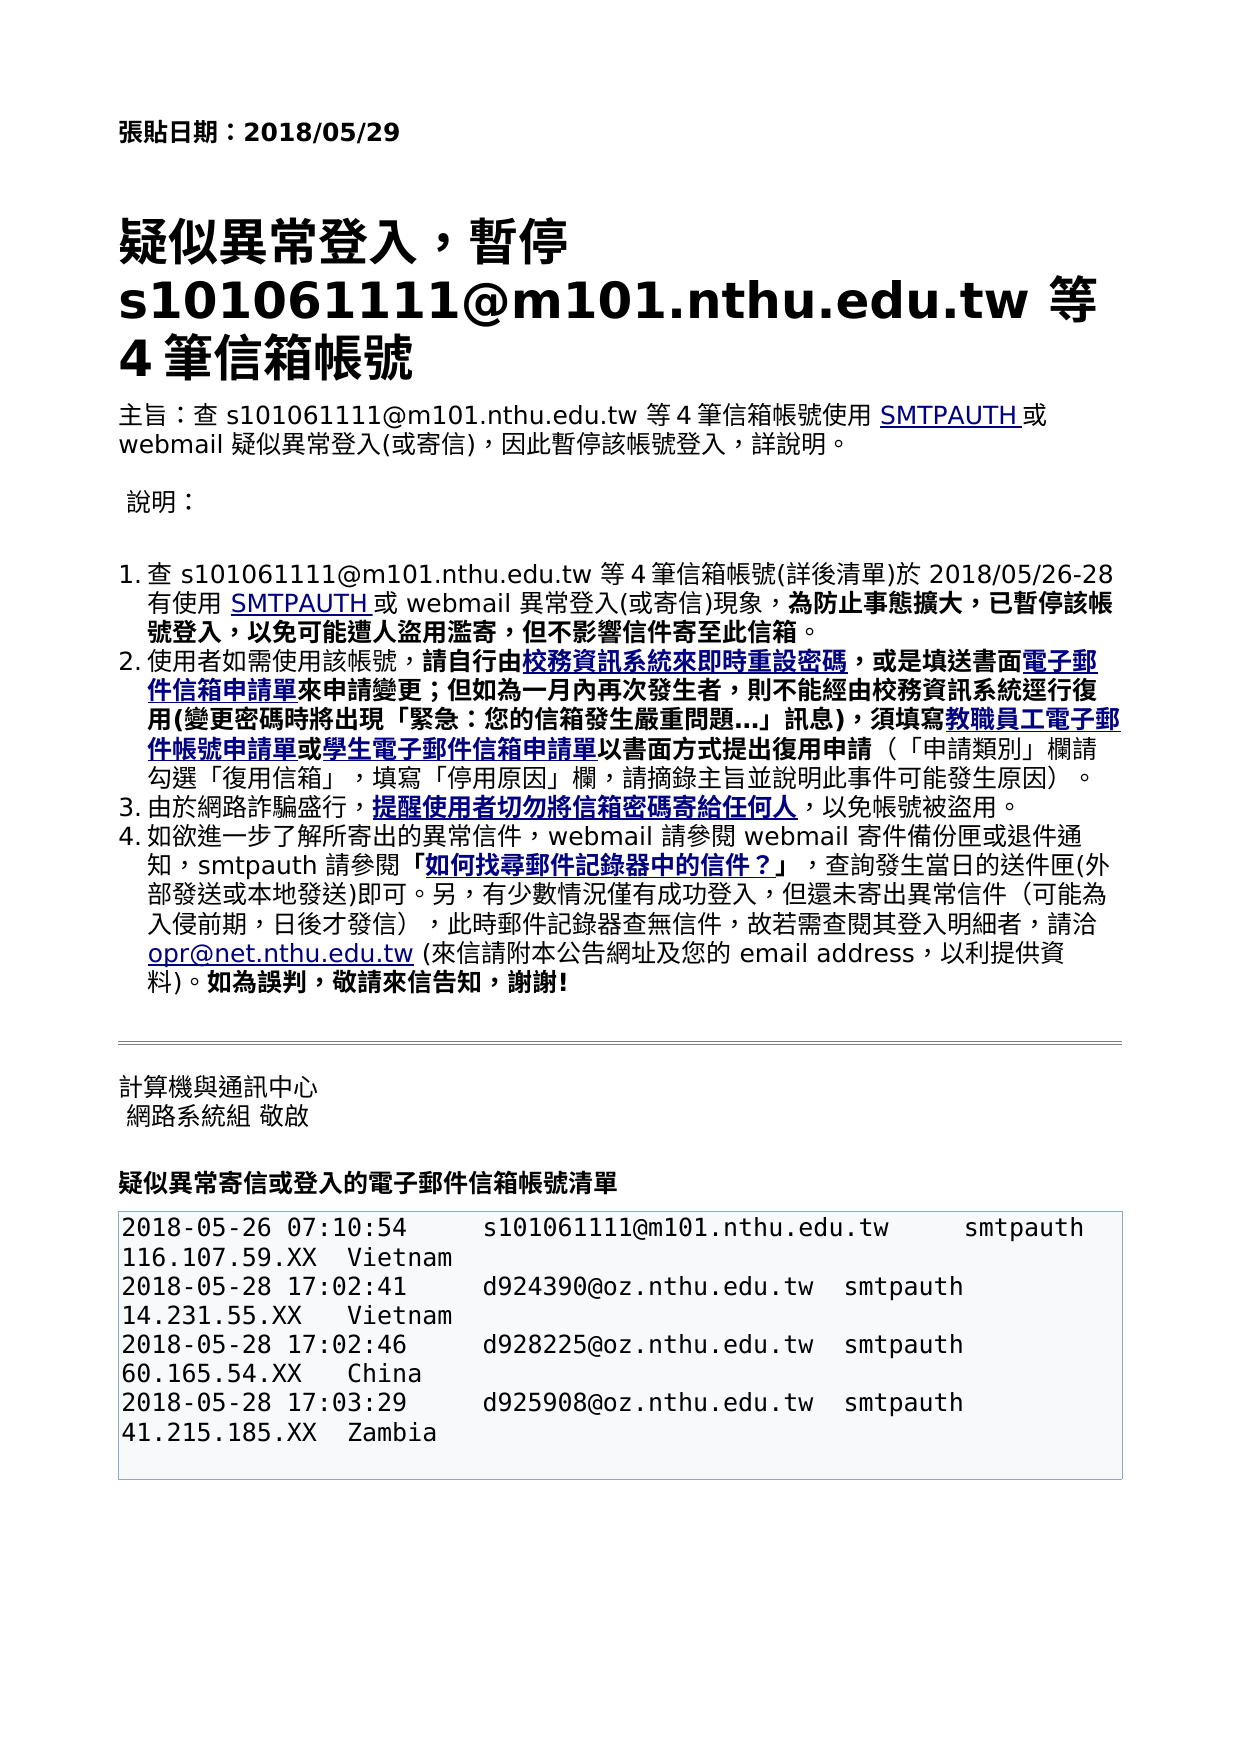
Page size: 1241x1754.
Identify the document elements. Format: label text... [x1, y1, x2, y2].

list 如欲進一步了解所寄出的異常信件，webmail 請參閱 webmail 寄件備份匣或退件通知，smtpauth 請參閱「如何找尋郵件記錄器中的信件？」，查詢發生當日的送件匣(外部發送或本地發送)即可。另，有少數情況僅有成功登入，但還未寄出異常信件（可能為入侵前期，日後才發信），此時郵件記錄器查無信件，故若需查閱其登入明細者，請洽 opr@net.nthu.edu.tw (來信請附本公告網址及您的 email address，以利提供資料)。如為誤判，敬請來信告知，謝謝! [118, 822, 1122, 997]
text 2018-05-26 07:10:54 s101061111@m101.nthu.edu.tw smtpauth 116.107.59.XX Vietnam 2018-05-28 17:02:41 d924390@oz.nthu.edu.tw smtpauth 14.231.55.XX Vietnam 2018-05-28 17:02:46 d928225@oz.nthu.edu.tw smtpauth 60.165.54.XX China 2018-05-28 17:03:29 d925908@oz.nthu.edu.tw smtpauth 41.215.185.XX Zambia [119, 1212, 1122, 1479]
text 主旨：查 s101061111@m101.nthu.edu.tw 等4筆信箱帳號使用 SMTPAUTH或 webmail 疑似異常登入(或寄信)，因此暫停該帳號登入，詳說明。 說明： [118, 401, 1122, 518]
list 由於網路詐騙盛行，提醒使用者切勿將信箱密碼寄給任何人，以免帳號被盜用。 [118, 793, 1122, 822]
subtitle 疑似異常寄信或登入的電子郵件信箱帳號清單 [118, 1169, 1122, 1198]
text 張貼日期：2018/05/29 [118, 118, 1122, 176]
list 使用者如需使用該帳號，請自行由校務資訊系統來即時重設密碼，或是填送書面電子郵件信箱申請單來申請變更；但如為一月內再次發生者，則不能經由校務資訊系統逕行復用(變更密碼時將出現「緊急：您的信箱發生嚴重問題…」訊息)，須填寫教職員工電子郵件帳號申請單或學生電子郵件信箱申請單以書面方式提出復用申請（「申請類別」欄請勾選「復用信箱」，填寫「停用原因」欄，請摘錄主旨並說明此事件可能發生原因）。 [118, 647, 1122, 793]
subtitle 疑似異常登入，暫停 s101061111@m101.nthu.edu.tw 等4筆信箱帳號 [118, 214, 1122, 389]
text 計算機與通訊中心 網路系統組 敬啟 [118, 1073, 1122, 1131]
list 查 s101061111@m101.nthu.edu.tw 等4筆信箱帳號(詳後清單)於 2018/05/26-28 有使用 SMTPAUTH或 webmail 異常登入(或寄信)現象，為防止事態擴大，已暫停該帳號登入，以免可能遭人盜用濫寄，但不影響信件寄至此信箱。 [118, 560, 1122, 647]
